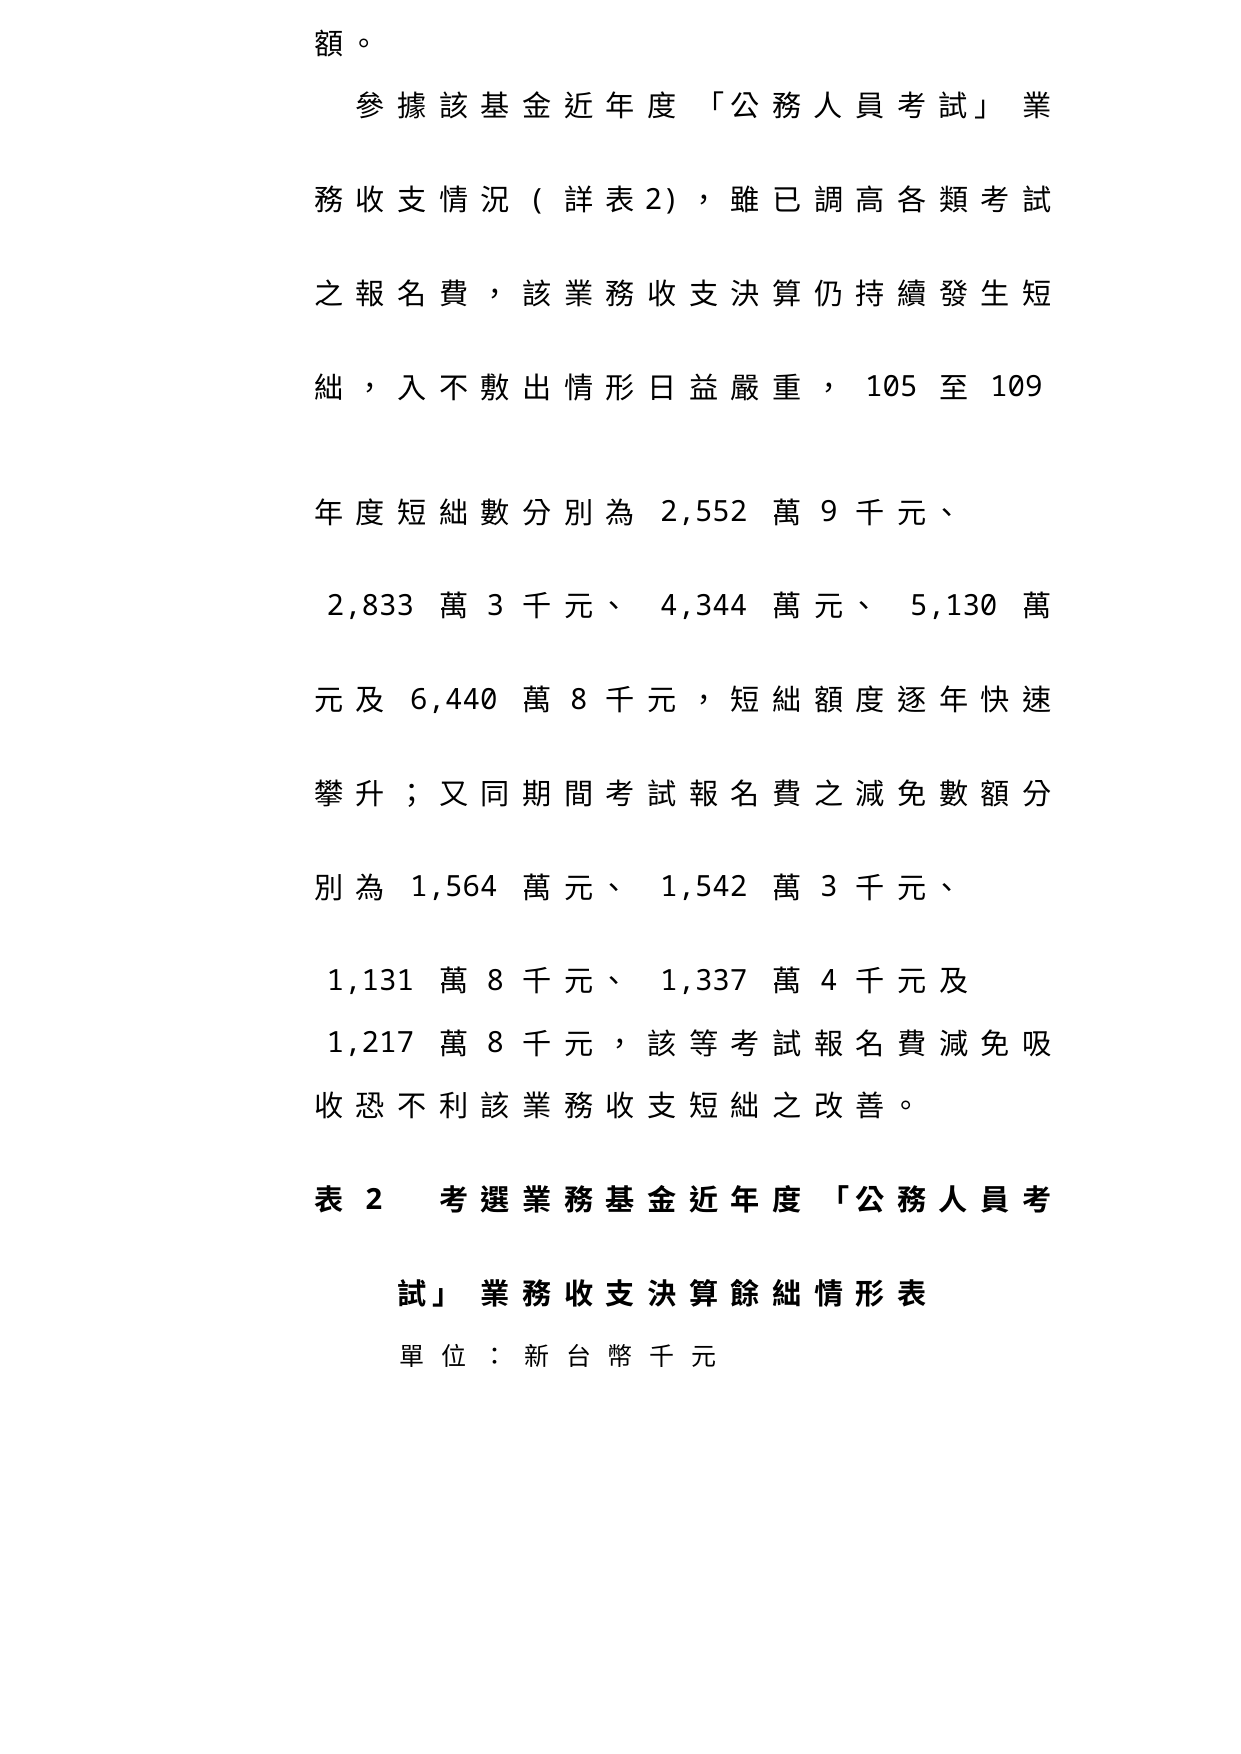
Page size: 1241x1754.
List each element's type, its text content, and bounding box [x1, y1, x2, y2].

text 表2 考選業務基金近年度「公務人員考試」業務收支決算餘絀情形表 單位：新台幣千元 [271, 1125, 1058, 1375]
text 參據該基金近年度「公務人員考試」業務收支情況(詳表2)，雖已調高各類考試之報名費，該業務收支決算仍持續發生短絀，入不敷出情形日益嚴重，105至109年度短絀數分別為2,552萬9千元、2,833萬3千元、4,344萬元、5,130萬元及6,440萬8千元，短絀額度逐年快速攀升；又同期間考試報名費之減免數額分別為1,564萬元、1,542萬3千元、1,131萬8千元、1,337萬4千元及1,217萬8千元，該等考試報名費減免吸收恐不利該業務收支短絀之改善。 [271, 62, 1058, 1125]
text 因近年來各類考試報考人數呈下降趨勢，該基金之收入隨同減少，致基金收支賸餘數逐年下降，102年度短絀數達5,803萬9千元，為謀增加基金收入，改善財務狀況，考選部於103年2月17日修正公布「公務人員考試規費收費標準」，全面調高各類考試之報名費，並修正該收費標準第4條，規定每3年至少檢討一次收費金額。 [271, 0, 1058, 62]
